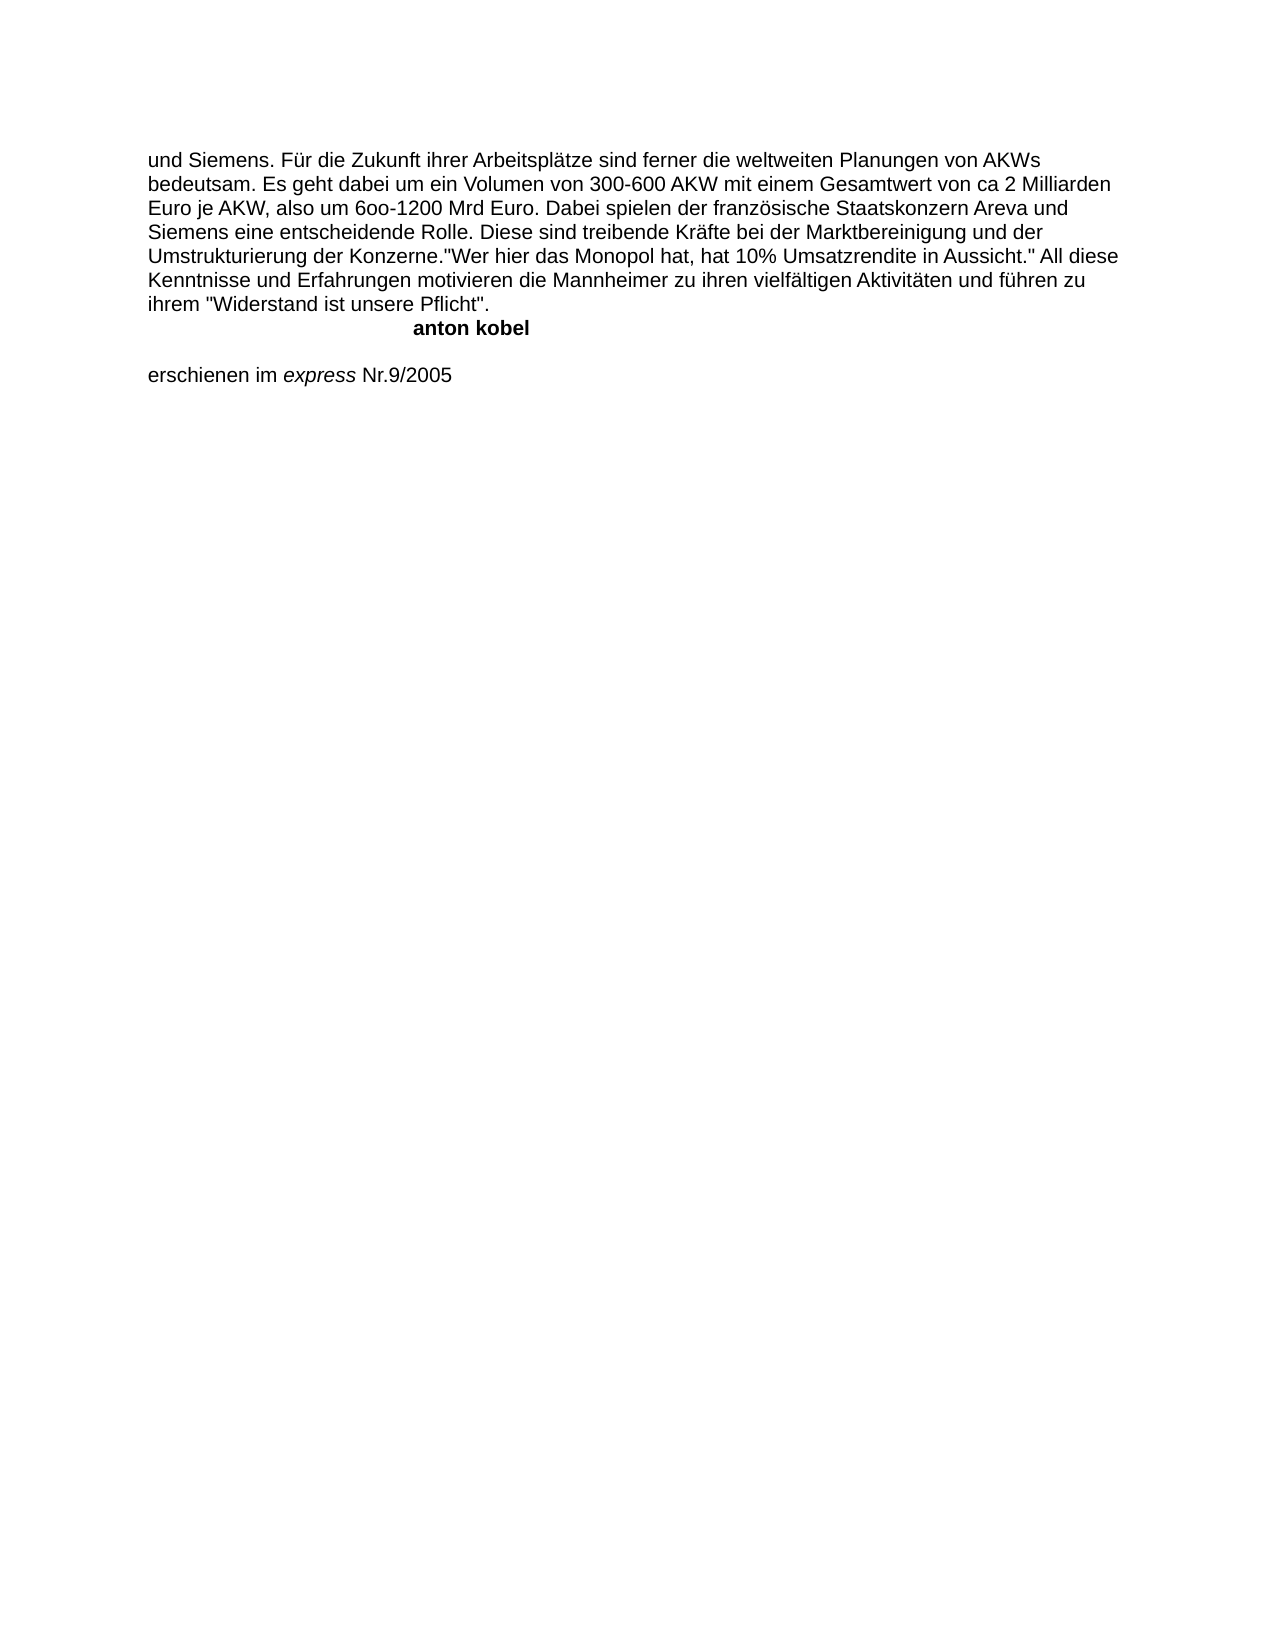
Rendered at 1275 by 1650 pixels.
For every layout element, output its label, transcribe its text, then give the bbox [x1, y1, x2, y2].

text und Siemens. Für die Zukunft ihrer Arbeitsplätze sind ferner die weltweiten Planungen von AKWs bedeutsam. Es geht dabei um ein Volumen von 300-600 AKW mit einem Gesamtwert von ca 2 Milliarden Euro je AKW, also um 6oo-1200 Mrd Euro. Dabei spielen der französische Staatskonzern Areva und Siemens eine entscheidende Rolle. Diese sind treibende Kräfte bei der Marktbereinigung und der Umstrukturierung der Konzerne."Wer hier das Monopol hat, hat 10% Umsatzrendite in Aussicht." All diese Kenntnisse und Erfahrungen motivieren die Mannheimer zu ihren vielfältigen Aktivitäten und führen zu ihrem "Widerstand ist unsere Pflicht". [148, 148, 1127, 315]
text anton kobel [148, 315, 1127, 339]
text erschienen im express Nr.9/2005 [148, 363, 1127, 387]
